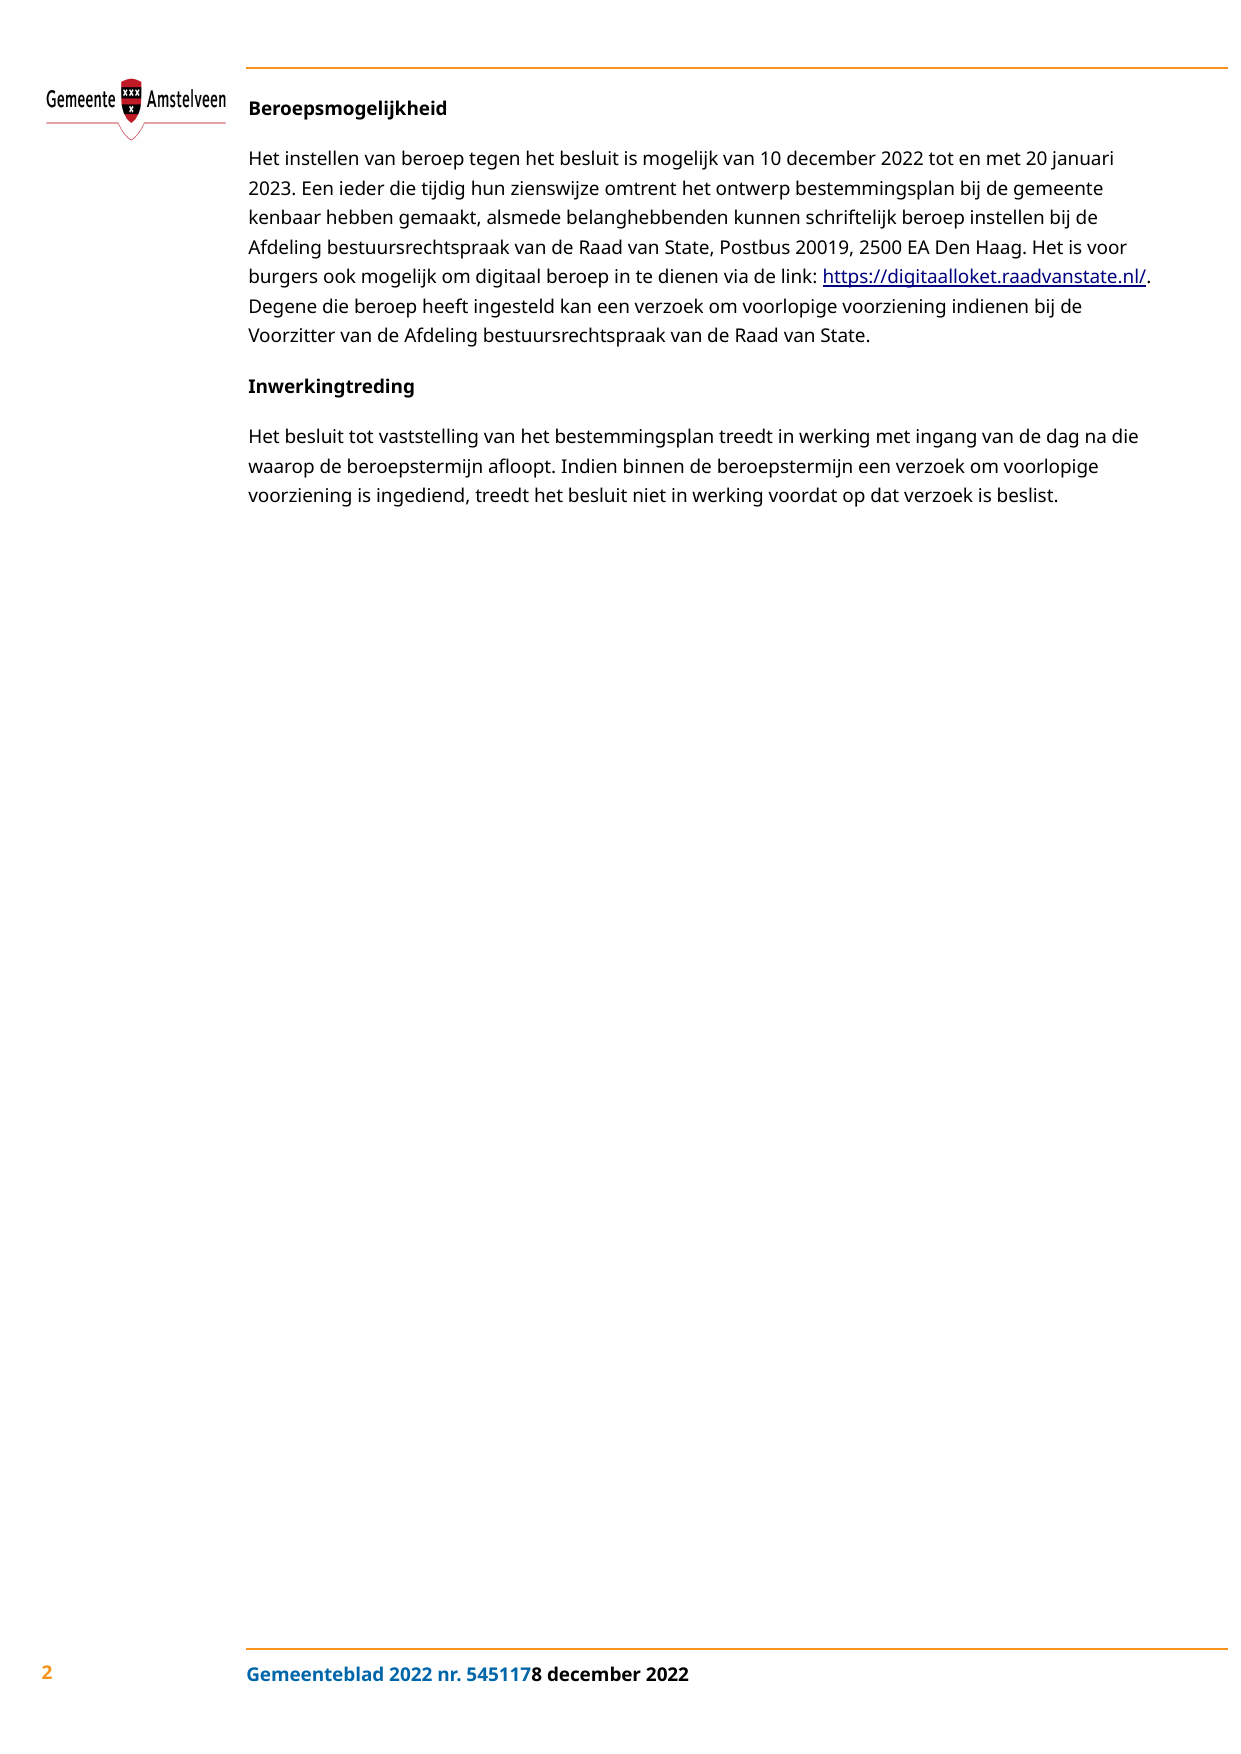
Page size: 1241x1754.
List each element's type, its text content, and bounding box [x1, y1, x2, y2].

text Beroepsmogelijkheid [248, 95, 1152, 121]
text Het besluit tot vaststelling van het bestemmingsplan treedt in werking met ingang van de dag na die waarop de beroepstermijn afloopt. Indien binnen de beroepstermijn een verzoek om voorlopige voorziening is ingediend, treedt het besluit niet in werking voordat op dat verzoek is beslist. [248, 423, 1152, 508]
text Het instellen van beroep tegen het besluit is mogelijk van 10 december 2022 tot en met 20 januari 2023. Een ieder die tijdig hun zienswijze omtrent het ontwerp bestemmingsplan bij de gemeente kenbaar hebben gemaakt, alsmede belanghebbenden kunnen schriftelijk beroep instellen bij de Afdeling bestuursrechtspraak van de Raad van State, Postbus 20019, 2500 EA Den Haag. Het is voor burgers ook mogelijk om digitaal beroep in te dienen via de link: https://digitaalloket.raadvanstate.nl/. Degene die beroep heeft ingesteld kan een verzoek om voorlopige voorziening indienen bij de Voorzitter van de Afdeling bestuursrechtspraak van de Raad van State. [248, 145, 1152, 348]
picture [41, 47, 231, 172]
text Inwerkingtreding [248, 373, 1152, 399]
